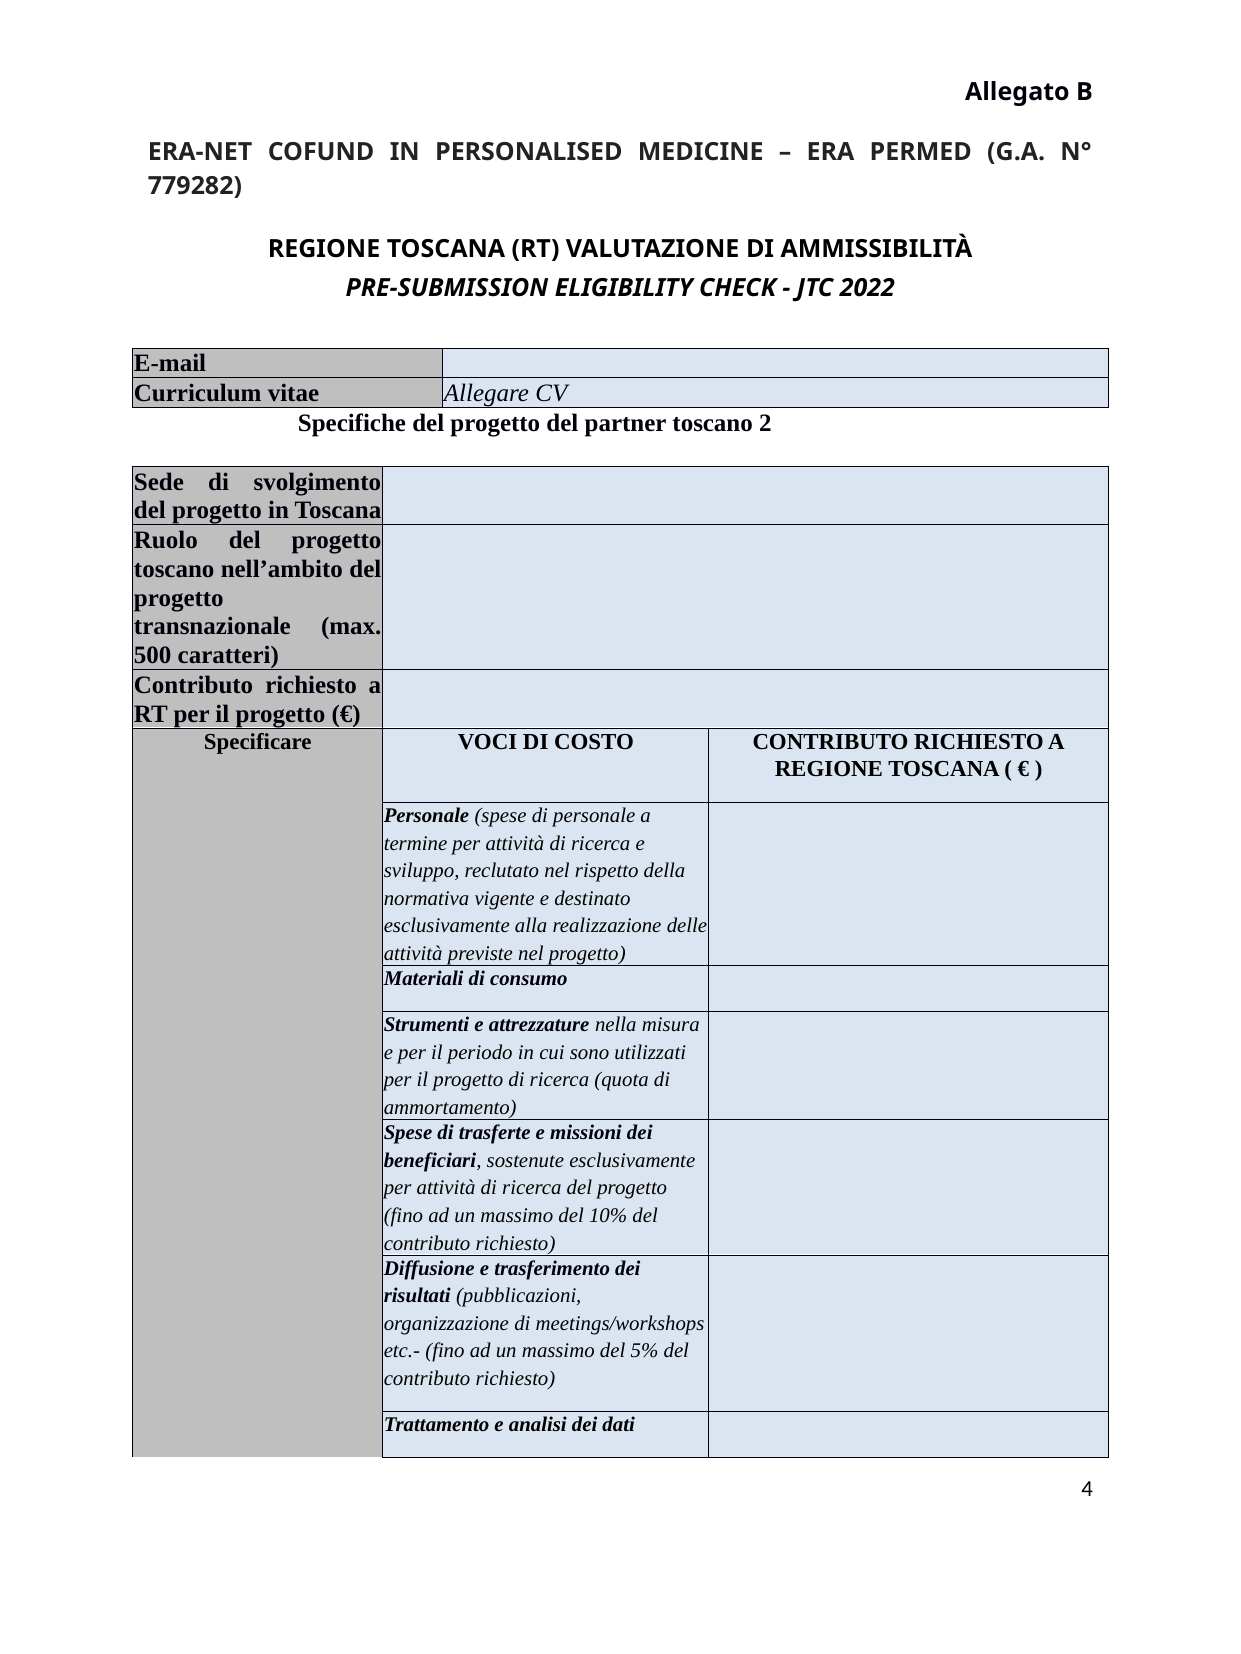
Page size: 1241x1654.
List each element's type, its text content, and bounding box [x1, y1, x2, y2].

table_cell VOCI DI COSTO [383, 729, 708, 802]
table_cell [383, 670, 1108, 727]
table_cell [709, 1120, 1108, 1254]
table_cell Strumenti e attrezzature nella misura e per il periodo in cui sono utilizzati per il progetto di ricerca (quota di ammortamento) [383, 1012, 708, 1119]
table_cell E-mail [133, 349, 442, 377]
table_cell Diffusione e trasferimento dei risultati (pubblicazioni, organizzazione di meetings/workshops etc.- (fino ad un massimo del 5% del contributo richiesto) [383, 1256, 708, 1411]
text Specifiche del progetto del partner toscano 2 [298, 408, 1093, 437]
table_header Sede di svolgimento del progetto in Toscana [133, 467, 382, 524]
table_cell [709, 803, 1108, 965]
table_cell Spese di trasferte e missioni dei beneficiari, sostenute esclusivamente per attività di ricerca del progetto (fino ad un massimo del 10% del contributo richiesto) [383, 1120, 708, 1254]
table_cell Personale (spese di personale a termine per attività di ricerca e sviluppo, reclutato nel rispetto della normativa vigente e destinato esclusivamente alla realizzazione delle attività previste nel progetto) [383, 803, 708, 965]
table_cell [443, 349, 1108, 377]
table_header [383, 467, 1108, 524]
table_cell [383, 525, 1108, 669]
table_cell Materiali di consumo [383, 966, 708, 1011]
table_cell Curriculum vitae [133, 378, 442, 407]
table_cell Trattamento e analisi dei dati [383, 1412, 708, 1457]
table_cell Allegare CV [443, 378, 1108, 407]
table_cell Ruolo del progetto toscano nell’ambito del progetto transnazionale (max. 500 caratteri) [133, 525, 382, 669]
table_cell [709, 966, 1108, 1011]
table_cell [709, 1256, 1108, 1411]
table_cell CONTRIBUTO RICHIESTO A REGIONE TOSCANA ( € ) [709, 729, 1108, 802]
table_cell Contributo richiesto a RT per il progetto (€) [133, 670, 382, 727]
table_cell [709, 1012, 1108, 1119]
table_cell [709, 1412, 1108, 1457]
table_cell Specificare [133, 729, 382, 1457]
